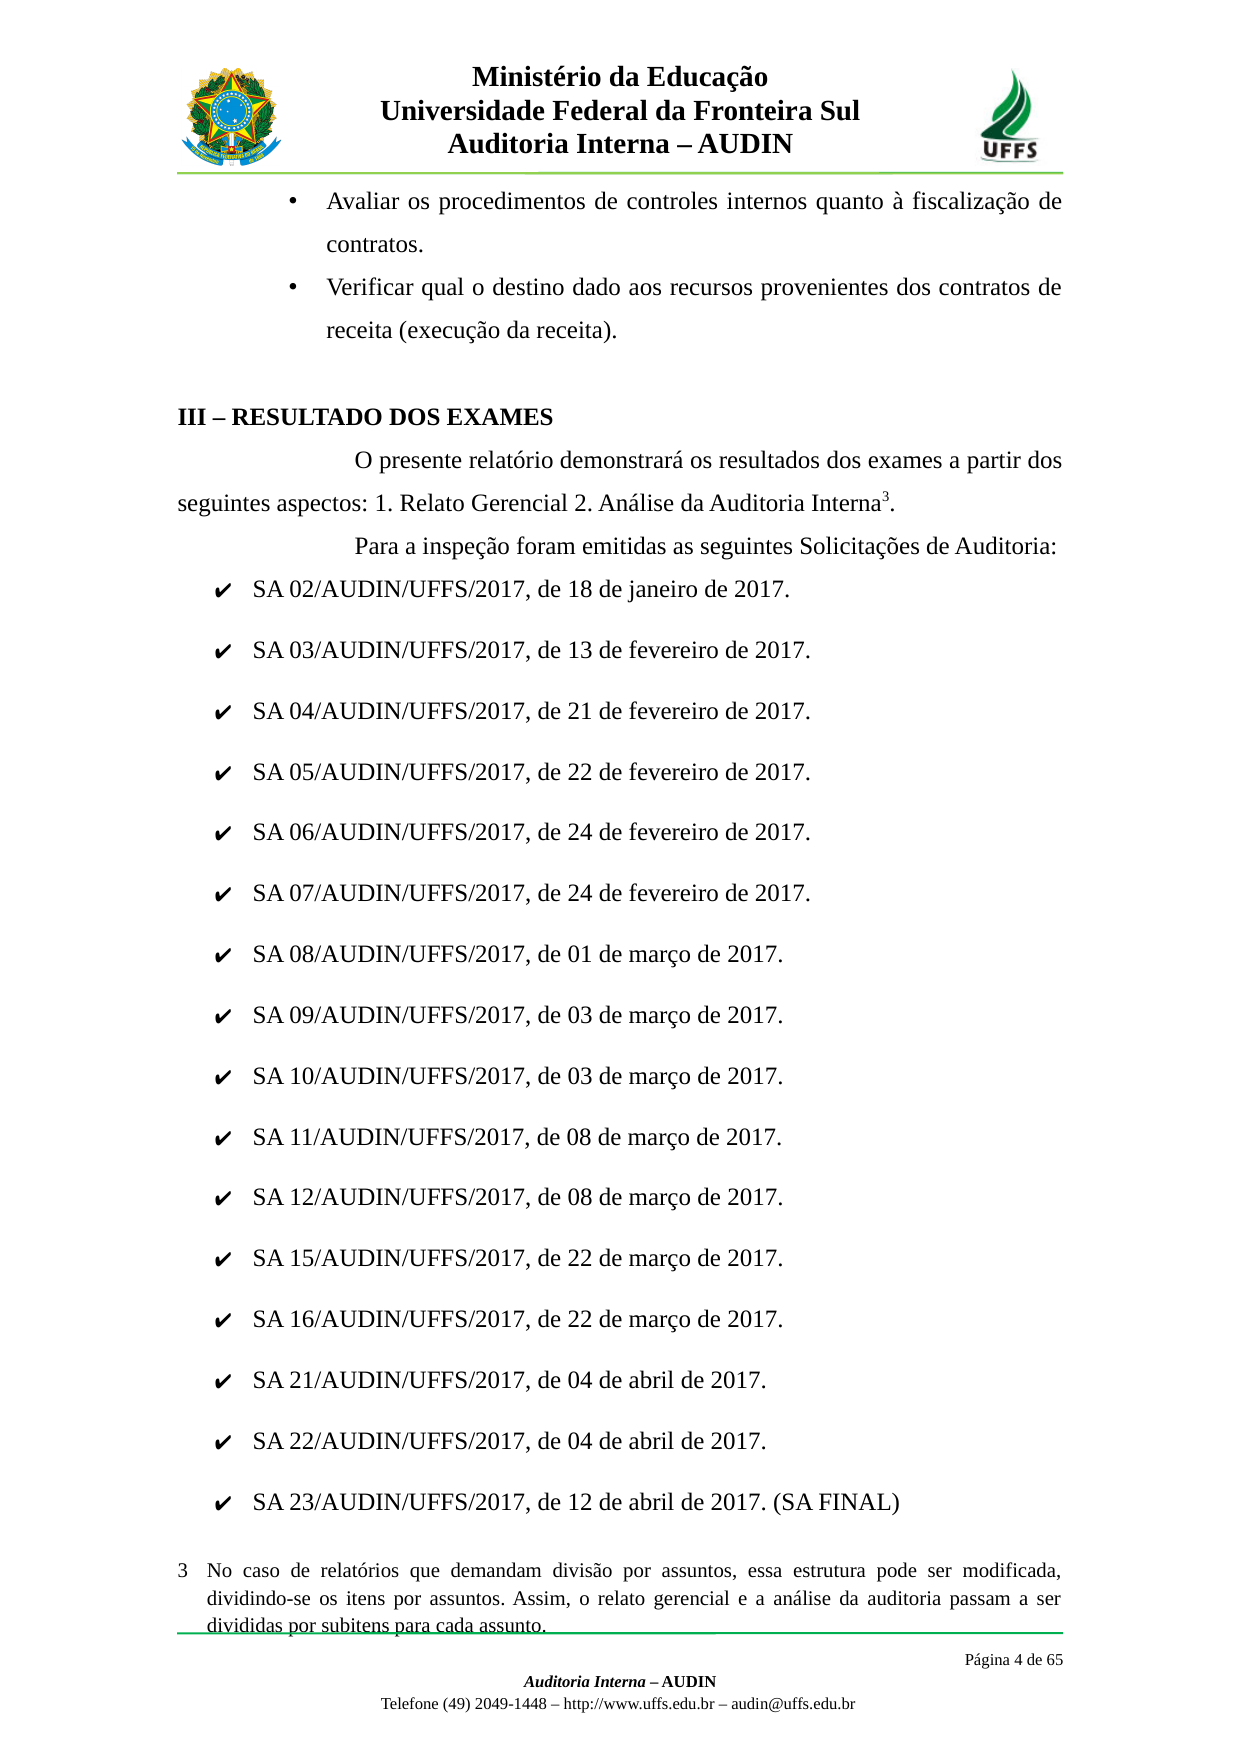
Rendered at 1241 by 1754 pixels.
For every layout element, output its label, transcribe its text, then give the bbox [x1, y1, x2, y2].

list SA 23/AUDIN/UFFS/2017, de 12 de abril de 2017. (SA FINAL) [215, 1487, 1063, 1515]
list SA 10/AUDIN/UFFS/2017, de 03 de março de 2017. [215, 1061, 1063, 1089]
list SA 11/AUDIN/UFFS/2017, de 08 de março de 2017. [215, 1122, 1063, 1150]
list SA 06/AUDIN/UFFS/2017, de 24 de fevereiro de 2017. [215, 817, 1063, 846]
list SA 07/AUDIN/UFFS/2017, de 24 de fevereiro de 2017. [215, 878, 1063, 907]
list SA 22/AUDIN/UFFS/2017, de 04 de abril de 2017. [215, 1426, 1063, 1454]
text Para a inspeção foram emitidas as seguintes Solicitações de Auditoria: [177, 531, 1063, 560]
list Verificar qual o destino dado aos recursos provenientes dos contratos de receita (execução da receita). [288, 272, 1063, 344]
picture [966, 68, 1054, 166]
list SA 21/AUDIN/UFFS/2017, de 04 de abril de 2017. [215, 1365, 1063, 1394]
text No caso de relatórios que demandam divisão por assuntos, essa estrutura pode ser modificada, dividindo-se os itens por assuntos. Assim, o relato gerencial e a análise da auditoria passam a ser divididas por subitens para cada assunto. [177, 1558, 1063, 1632]
text O presente relatório demonstrará os resultados dos exames a partir dos seguintes aspectos: 1. Relato Gerencial 2. Análise da Auditoria Interna. [177, 445, 1063, 517]
list SA 16/AUDIN/UFFS/2017, de 22 de março de 2017. [215, 1304, 1063, 1333]
picture [181, 68, 282, 166]
list SA 08/AUDIN/UFFS/2017, de 01 de março de 2017. [215, 939, 1063, 968]
list SA 12/AUDIN/UFFS/2017, de 08 de março de 2017. [215, 1182, 1063, 1211]
list SA 02/AUDIN/UFFS/2017, de 18 de janeiro de 2017. [215, 574, 1063, 603]
list SA 04/AUDIN/UFFS/2017, de 21 de fevereiro de 2017. [215, 696, 1063, 724]
list Avaliar os procedimentos de controles internos quanto à fiscalização de contratos. [288, 186, 1063, 258]
list SA 15/AUDIN/UFFS/2017, de 22 de março de 2017. [215, 1243, 1063, 1272]
list SA 05/AUDIN/UFFS/2017, de 22 de fevereiro de 2017. [215, 757, 1063, 785]
list SA 09/AUDIN/UFFS/2017, de 03 de março de 2017. [215, 1000, 1063, 1029]
text III – RESULTADO DOS EXAMES [177, 402, 1063, 430]
list SA 03/AUDIN/UFFS/2017, de 13 de fevereiro de 2017. [215, 635, 1063, 664]
